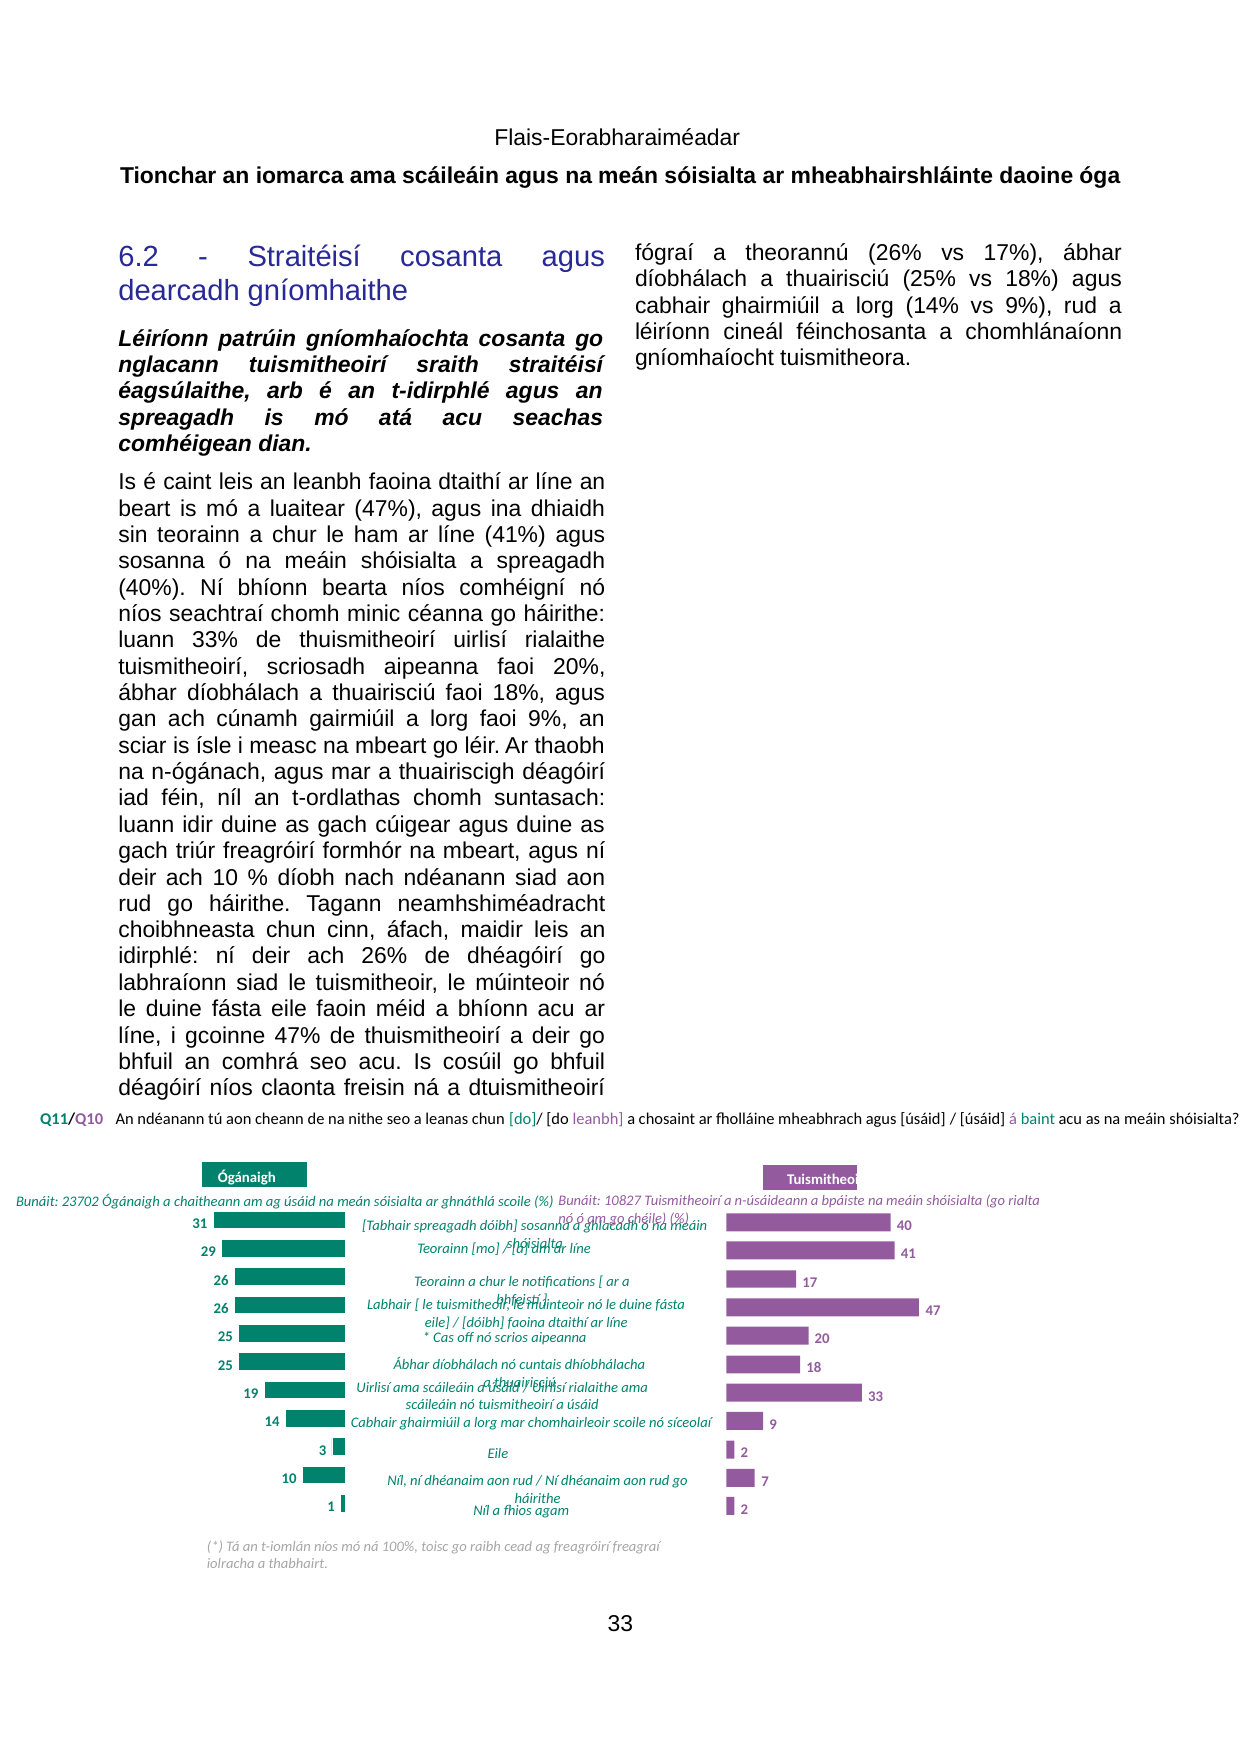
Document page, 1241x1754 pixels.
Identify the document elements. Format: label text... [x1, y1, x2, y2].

text Léiríonn patrúin gníomhaíochta cosanta go nglacann tuismitheoirí sraith straitéisí éagsúlaithe, arb é an t-idirphlé agus an spreagadh is mó atá acu seachas comhéigean dian. [118, 324, 605, 456]
subtitle 6.2 - Straitéisí cosanta agus dearcadh gníomhaithe [118, 239, 605, 306]
text fógraí a theorannú (26% vs 17%), ábhar díobhálach a thuairisciú (25% vs 18%) agus cabhair ghairmiúil a lorg (14% vs 9%), rud a léiríonn cineál féinchosanta a chomhlánaíonn gníomhaíocht tuismitheora. [635, 239, 1122, 371]
text Is é caint leis an leanbh faoina dtaithí ar líne an beart is mó a luaitear (47%), agus ina dhiaidh sin teorainn a chur le ham ar líne (41%) agus sosanna ó na meáin shóisialta a spreagadh (40%). Ní bhíonn bearta níos comhéigní nó níos seachtraí chomh minic céanna go háirithe: luann 33% de thuismitheoirí uirlisí rialaithe tuismitheoirí, scriosadh aipeanna faoi 20%, ábhar díobhálach a thuairisciú faoi 18%, agus gan ach cúnamh gairmiúil a lorg faoi 9%, an sciar is ísle i measc na mbeart go léir. Ar thaobh na n-ógánach, agus mar a thuairiscigh déagóirí iad féin, níl an t-ordlathas chomh suntasach: luann idir duine as gach cúigear agus duine as gach triúr freagróirí formhór na mbeart, agus ní deir ach 10 % díobh nach ndéanann siad aon rud go háirithe. Tagann neamhshiméadracht choibhneasta chun cinn, áfach, maidir leis an idirphlé: ní deir ach 26% de dhéagóirí go labhraíonn siad le tuismitheoir, le múinteoir nó le duine fásta eile faoin méid a bhíonn acu ar líne, i gcoinne 47% de thuismitheoirí a deir go bhfuil an comhrá seo acu. Is cosúil go bhfuil déagóirí níos claonta freisin ná a dtuismitheoirí [118, 468, 605, 1101]
